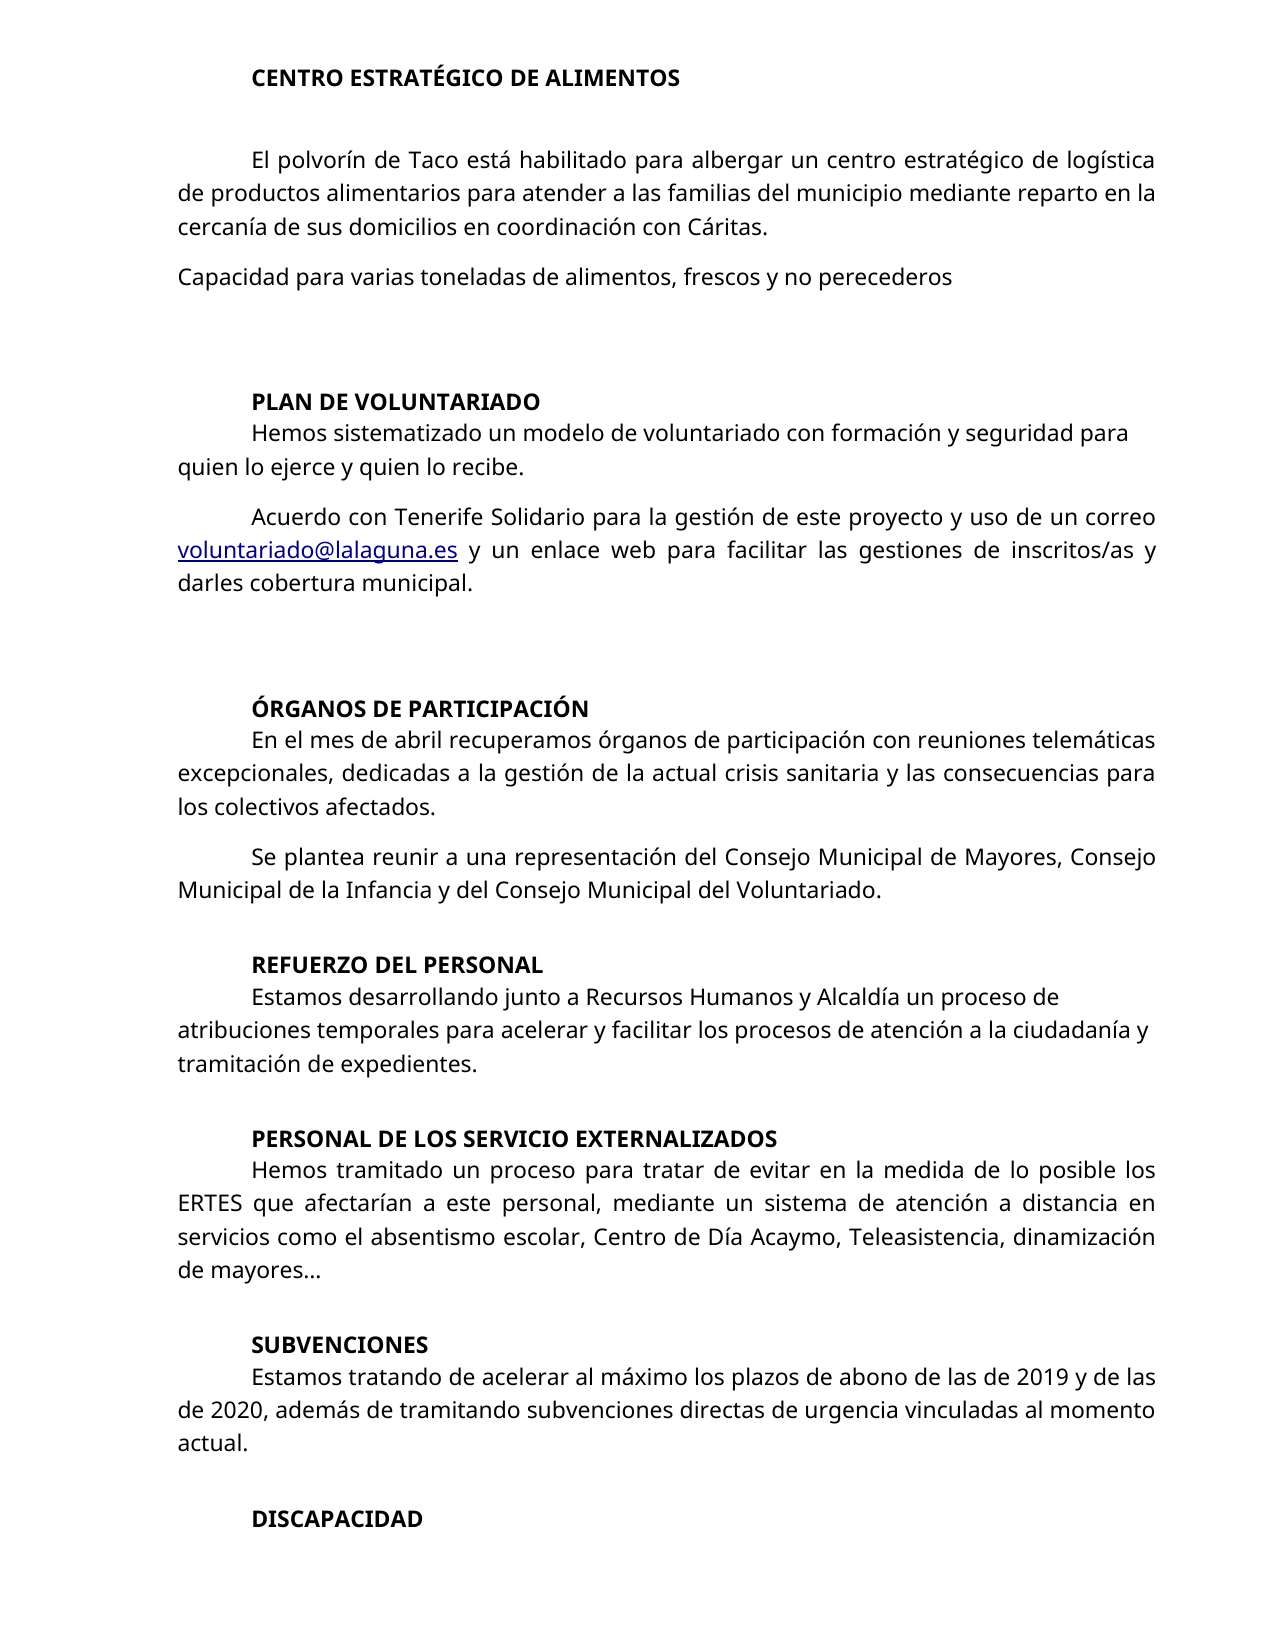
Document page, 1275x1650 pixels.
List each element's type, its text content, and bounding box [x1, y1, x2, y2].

text Capacidad para varias toneladas de alimentos, frescos y no perecederos [177, 261, 1157, 292]
text REFUERZO DEL PERSONAL [177, 949, 1157, 981]
text Se plantea reunir a una representación del Consejo Municipal de Mayores, Consejo Municipal de la Infancia y del Consejo Municipal del Voluntariado. [177, 841, 1157, 906]
text Estamos tratando de acelerar al máximo los plazos de abono de las de 2019 y de las de 2020, además de tramitando subvenciones directas de urgencia vinculadas al momento actual. [177, 1361, 1157, 1459]
text Hemos sistematizado un modelo de voluntariado con formación y seguridad para quien lo ejerce y quien lo recibe. [177, 417, 1157, 482]
text SUBVENCIONES [177, 1329, 1157, 1361]
text PLAN DE VOLUNTARIADO [177, 386, 1157, 417]
text Estamos desarrollando junto a Recursos Humanos y Alcaldía un proceso de atribuciones temporales para acelerar y facilitar los procesos de atención a la ciudadanía y tramitación de expedientes. [177, 981, 1157, 1079]
text CENTRO ESTRATÉGICO DE ALIMENTOS [177, 62, 1157, 93]
text DISCAPACIDAD [177, 1502, 1157, 1534]
text Hemos tramitado un proceso para tratar de evitar en la medida de lo posible los ERTES que afectarían a este personal, mediante un sistema de atención a distancia en servicios como el absentismo escolar, Centro de Día Acaymo, Teleasistencia, dinamización de mayores… [177, 1154, 1157, 1285]
text PERSONAL DE LOS SERVICIO EXTERNALIZADOS [177, 1123, 1157, 1154]
text En el mes de abril recuperamos órganos de participación con reuniones telemáticas excepcionales, dedicadas a la gestión de la actual crisis sanitaria y las consecuencias para los colectivos afectados. [177, 724, 1157, 822]
text Acuerdo con Tenerife Solidario para la gestión de este proyecto y uso de un correo voluntariado@lalaguna.es y un enlace web para facilitar las gestiones de inscritos/as y darles cobertura municipal. [177, 501, 1157, 599]
text El polvorín de Taco está habilitado para albergar un centro estratégico de logística de productos alimentarios para atender a las familias del municipio mediante reparto en la cercanía de sus domicilios en coordinación con Cáritas. [177, 143, 1157, 242]
text ÓRGANOS DE PARTICIPACIÓN [177, 693, 1157, 724]
